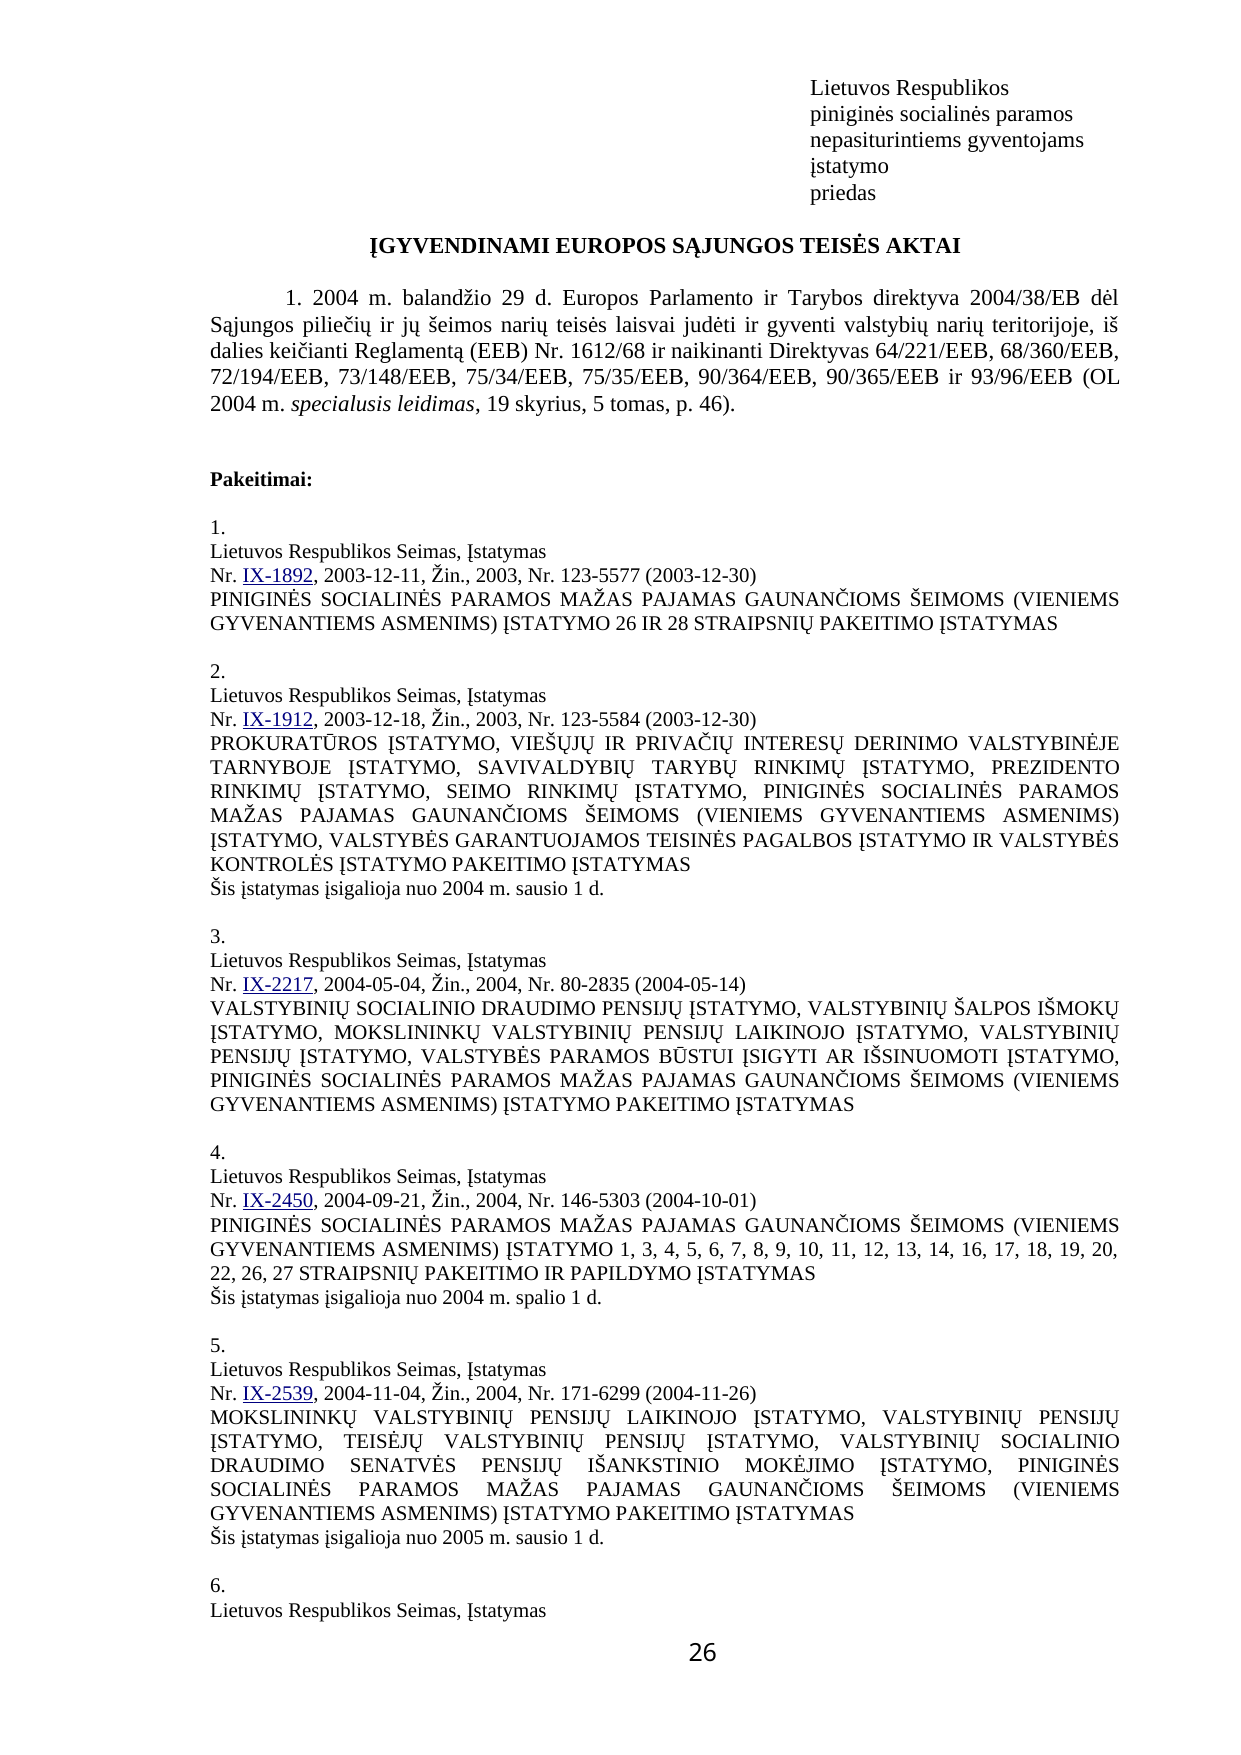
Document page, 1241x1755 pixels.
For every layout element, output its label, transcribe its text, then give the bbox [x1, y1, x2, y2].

text Lietuvos Respublikos Seimas, Įstatymas [210, 1357, 1120, 1381]
text 4. [210, 1140, 1120, 1164]
text 2. [210, 659, 1120, 683]
text Lietuvos Respublikos Seimas, Įstatymas [210, 1597, 1120, 1622]
text Šis įstatymas įsigalioja nuo 2004 m. spalio 1 d. [210, 1285, 1120, 1309]
subtitle Lietuvos Respublikos [210, 73, 1120, 100]
text Šis įstatymas įsigalioja nuo 2004 m. sausio 1 d. [210, 876, 1120, 900]
text Nr. IX-2450, 2004-09-21, Žin., 2004, Nr. 146-5303 (2004-10-01) [210, 1188, 1120, 1212]
text Nr. IX-1912, 2003-12-18, Žin., 2003, Nr. 123-5584 (2003-12-30) [210, 707, 1120, 731]
subtitle priedas [210, 179, 1120, 205]
text Nr. IX-2539, 2004-11-04, Žin., 2004, Nr. 171-6299 (2004-11-26) [210, 1381, 1120, 1405]
text Nr. IX-1892, 2003-12-11, Žin., 2003, Nr. 123-5577 (2003-12-30) [210, 563, 1120, 587]
text Lietuvos Respublikos Seimas, Įstatymas [210, 1164, 1120, 1188]
text 1. 2004 m. balandžio 29 d. Europos Parlamento ir Tarybos direktyva 2004/38/EB dėl Sąjungos piliečių ir jų šeimos narių teisės laisvai judėti ir gyventi valstybių narių teritorijoje, iš dalies keičianti Reglamentą (EEB) Nr. 1612/68 ir naikinanti Direktyvas 64/221/EEB, 68/360/EEB, 72/194/EEB, 73/148/EEB, 75/34/EEB, 75/35/EEB, 90/364/EEB, 90/365/EEB ir 93/96/EEB (OL 2004 m. specialusis leidimas, 19 skyrius, 5 tomas, p. 46). [210, 284, 1120, 416]
text 3. [210, 924, 1120, 948]
text MOKSLININKŲ VALSTYBINIŲ PENSIJŲ LAIKINOJO ĮSTATYMO, VALSTYBINIŲ PENSIJŲ ĮSTATYMO, TEISĖJŲ VALSTYBINIŲ PENSIJŲ ĮSTATYMO, VALSTYBINIŲ SOCIALINIO DRAUDIMO SENATVĖS PENSIJŲ IŠANKSTINIO MOKĖJIMO ĮSTATYMO, PINIGINĖS SOCIALINĖS PARAMOS MAŽAS PAJAMAS GAUNANČIOMS ŠEIMOMS (VIENIEMS GYVENANTIEMS ASMENIMS) ĮSTATYMO PAKEITIMO ĮSTATYMAS [210, 1405, 1120, 1525]
text Lietuvos Respublikos Seimas, Įstatymas [210, 683, 1120, 707]
subtitle piniginės socialinės paramos [210, 100, 1120, 126]
text įstatymo [210, 153, 1120, 179]
text PROKURATŪROS ĮSTATYMO, VIEŠŲJŲ IR PRIVAČIŲ INTERESŲ DERINIMO VALSTYBINĖJE TARNYBOJE ĮSTATYMO, SAVIVALDYBIŲ TARYBŲ RINKIMŲ ĮSTATYMO, PREZIDENTO RINKIMŲ ĮSTATYMO, SEIMO RINKIMŲ ĮSTATYMO, PINIGINĖS SOCIALINĖS PARAMOS MAŽAS PAJAMAS GAUNANČIOMS ŠEIMOMS (VIENIEMS GYVENANTIEMS ASMENIMS) ĮSTATYMO, VALSTYBĖS GARANTUOJAMOS TEISINĖS PAGALBOS ĮSTATYMO IR VALSTYBĖS KONTROLĖS ĮSTATYMO PAKEITIMO ĮSTATYMAS [210, 731, 1120, 876]
text 1. [210, 515, 1120, 539]
subtitle nepasiturintiems gyventojams [210, 126, 1120, 153]
text 6. [210, 1573, 1120, 1597]
text Pakeitimai: [210, 467, 1120, 491]
text 5. [210, 1333, 1120, 1357]
subtitle ĮGYVENDINAMI EUROPOS SĄJUNGOS TEISĖS AKTAI [210, 232, 1120, 258]
text Lietuvos Respublikos Seimas, Įstatymas [210, 539, 1120, 563]
text PINIGINĖS SOCIALINĖS PARAMOS MAŽAS PAJAMAS GAUNANČIOMS ŠEIMOMS (VIENIEMS GYVENANTIEMS ASMENIMS) ĮSTATYMO 1, 3, 4, 5, 6, 7, 8, 9, 10, 11, 12, 13, 14, 16, 17, 18, 19, 20, 22, 26, 27 STRAIPSNIŲ PAKEITIMO IR PAPILDYMO ĮSTATYMAS [210, 1212, 1120, 1285]
text PINIGINĖS SOCIALINĖS PARAMOS MAŽAS PAJAMAS GAUNANČIOMS ŠEIMOMS (VIENIEMS GYVENANTIEMS ASMENIMS) ĮSTATYMO 26 IR 28 STRAIPSNIŲ PAKEITIMO ĮSTATYMAS [210, 587, 1120, 635]
text Šis įstatymas įsigalioja nuo 2005 m. sausio 1 d. [210, 1525, 1120, 1549]
text Nr. IX-2217, 2004-05-04, Žin., 2004, Nr. 80-2835 (2004-05-14) [210, 972, 1120, 996]
text Lietuvos Respublikos Seimas, Įstatymas [210, 948, 1120, 972]
text VALSTYBINIŲ SOCIALINIO DRAUDIMO PENSIJŲ ĮSTATYMO, VALSTYBINIŲ ŠALPOS IŠMOKŲ ĮSTATYMO, MOKSLININKŲ VALSTYBINIŲ PENSIJŲ LAIKINOJO ĮSTATYMO, VALSTYBINIŲ PENSIJŲ ĮSTATYMO, VALSTYBĖS PARAMOS BŪSTUI ĮSIGYTI AR IŠSINUOMOTI ĮSTATYMO, PINIGINĖS SOCIALINĖS PARAMOS MAŽAS PAJAMAS GAUNANČIOMS ŠEIMOMS (VIENIEMS GYVENANTIEMS ASMENIMS) ĮSTATYMO PAKEITIMO ĮSTATYMAS [210, 996, 1120, 1116]
